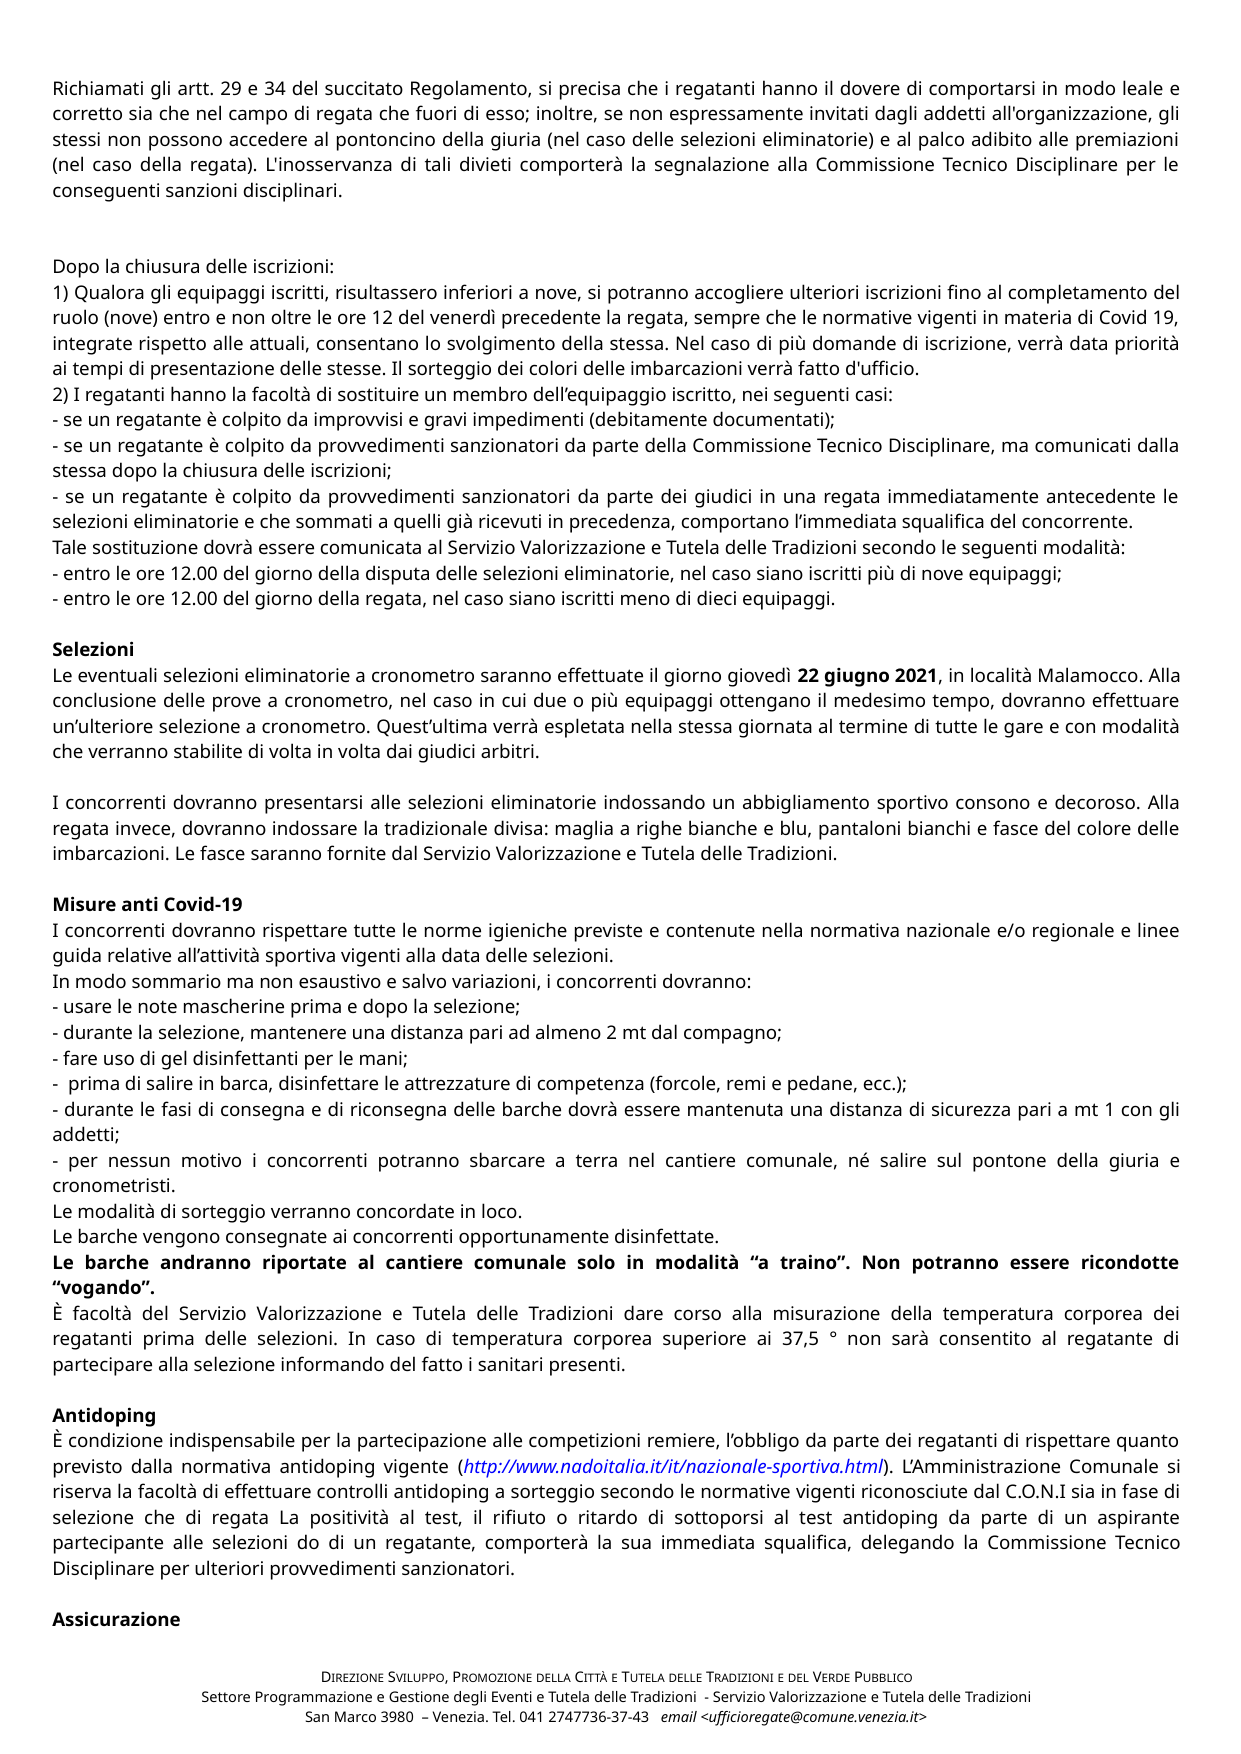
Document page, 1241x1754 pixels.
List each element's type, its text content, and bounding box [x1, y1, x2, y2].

text Misure anti Covid-19 [52, 892, 1181, 917]
text - fare uso di gel disinfettanti per le mani; [52, 1045, 1181, 1070]
text - durante la selezione, mantenere una distanza pari ad almeno 2 mt dal compagno; [52, 1019, 1181, 1045]
text In modo sommario ma non esaustivo e salvo variazioni, i concorrenti dovranno: [52, 968, 1181, 994]
text 2) I regatanti hanno la facoltà di sostituire un membro dell’equipaggio iscritto, nei seguenti casi: [52, 381, 1181, 407]
text I concorrenti dovranno rispettare tutte le norme igieniche previste e contenute nella normativa nazionale e/o regionale e linee guida relative all’attività sportiva vigenti alla data delle selezioni. [52, 917, 1181, 968]
text Assicurazione [52, 1606, 1181, 1632]
text È condizione indispensabile per la partecipazione alle competizioni remiere, l’obbligo da parte dei regatanti di rispettare quanto previsto dalla normativa antidoping vigente (http://www.nadoitalia.it/it/nazionale-sportiva.html). L’Amministrazione Comunale si riserva la facoltà di effettuare controlli antidoping a sorteggio secondo le normative vigenti riconosciute dal C.O.N.I sia in fase di selezione che di regata La positività al test, il rifiuto o ritardo di sottoporsi al test antidoping da parte di un aspirante partecipante alle selezioni do di un regatante, comporterà la sua immediata squalifica, delegando la Commissione Tecnico Disciplinare per ulteriori provvedimenti sanzionatori. [52, 1428, 1181, 1581]
text Selezioni [52, 636, 1181, 662]
text Le barche vengono consegnate ai concorrenti opportunamente disinfettate. [52, 1223, 1181, 1249]
text Tale sostituzione dovrà essere comunicata al Servizio Valorizzazione e Tutela delle Tradizioni secondo le seguenti modalità: [52, 534, 1181, 560]
list - se un regatante è colpito da provvedimenti sanzionatori da parte dei giudici in una regata immediatamente antecedente le selezioni eliminatorie e che sommati a quelli già ricevuti in precedenza, comportano l’immediata squalifica del concorrente. [52, 483, 1181, 534]
text - entro le ore 12.00 del giorno della disputa delle selezioni eliminatorie, nel caso siano iscritti più di nove equipaggi; [52, 560, 1181, 585]
text - durante le fasi di consegna e di riconsegna delle barche dovrà essere mantenuta una distanza di sicurezza pari a mt 1 con gli addetti; [52, 1096, 1181, 1147]
text È facoltà del Servizio Valorizzazione e Tutela delle Tradizioni dare corso alla misurazione della temperatura corporea dei regatanti prima delle selezioni. In caso di temperatura corporea superiore ai 37,5 ° non sarà consentito al regatante di partecipare alla selezione informando del fatto i sanitari presenti. [52, 1300, 1181, 1377]
text Le modalità di sorteggio verranno concordate in loco. [52, 1198, 1181, 1223]
text - per nessun motivo i concorrenti potranno sbarcare a terra nel cantiere comunale, né salire sul pontone della giuria e cronometristi. [52, 1147, 1181, 1198]
text Le eventuali selezioni eliminatorie a cronometro saranno effettuate il giorno giovedì 22 giugno 2021, in località Malamocco. Alla conclusione delle prove a cronometro, nel caso in cui due o più equipaggi ottengano il medesimo tempo, dovranno effettuare un’ulteriore selezione a cronometro. Quest’ultima verrà espletata nella stessa giornata al termine di tutte le gare e con modalità che verranno stabilite di volta in volta dai giudici arbitri. [52, 662, 1181, 764]
text Le barche andranno riportate al cantiere comunale solo in modalità “a traino”. Non potranno essere ricondotte “vogando”. [52, 1249, 1181, 1300]
text Richiamati gli artt. 29 e 34 del succitato Regolamento, si precisa che i regatanti hanno il dovere di comportarsi in modo leale e corretto sia che nel campo di regata che fuori di esso; inoltre, se non espressamente invitati dagli addetti all'organizzazione, gli stessi non possono accedere al pontoncino della giuria (nel caso delle selezioni eliminatorie) e al palco adibito alle premiazioni (nel caso della regata). L'inosservanza di tali divieti comporterà la segnalazione alla Commissione Tecnico Disciplinare per le conseguenti sanzioni disciplinari. [52, 75, 1181, 203]
text - entro le ore 12.00 del giorno della regata, nel caso siano iscritti meno di dieci equipaggi. [52, 585, 1181, 611]
list - se un regatante è colpito da provvedimenti sanzionatori da parte della Commissione Tecnico Disciplinare, ma comunicati dalla stessa dopo la chiusura delle iscrizioni; [52, 432, 1181, 483]
text - usare le note mascherine prima e dopo la selezione; [52, 994, 1181, 1019]
list - se un regatante è colpito da improvvisi e gravi impedimenti (debitamente documentati); [52, 407, 1181, 432]
text I concorrenti dovranno presentarsi alle selezioni eliminatorie indossando un abbigliamento sportivo consono e decoroso. Alla regata invece, dovranno indossare la tradizionale divisa: maglia a righe bianche e blu, pantaloni bianchi e fasce del colore delle imbarcazioni. Le fasce saranno fornite dal Servizio Valorizzazione e Tutela delle Tradizioni. [52, 789, 1181, 866]
text Dopo la chiusura delle iscrizioni: [52, 254, 1181, 279]
text 1) Qualora gli equipaggi iscritti, risultassero inferiori a nove, si potranno accogliere ulteriori iscrizioni fino al completamento del ruolo (nove) entro e non oltre le ore 12 del venerdì precedente la regata, sempre che le normative vigenti in materia di Covid 19, integrate rispetto alle attuali, consentano lo svolgimento della stessa. Nel caso di più domande di iscrizione, verrà data priorità ai tempi di presentazione delle stesse. Il sorteggio dei colori delle imbarcazioni verrà fatto d'ufficio. [52, 279, 1181, 381]
text Antidoping [52, 1402, 1181, 1428]
text - prima di salire in barca, disinfettare le attrezzature di competenza (forcole, remi e pedane, ecc.); [52, 1070, 1181, 1096]
